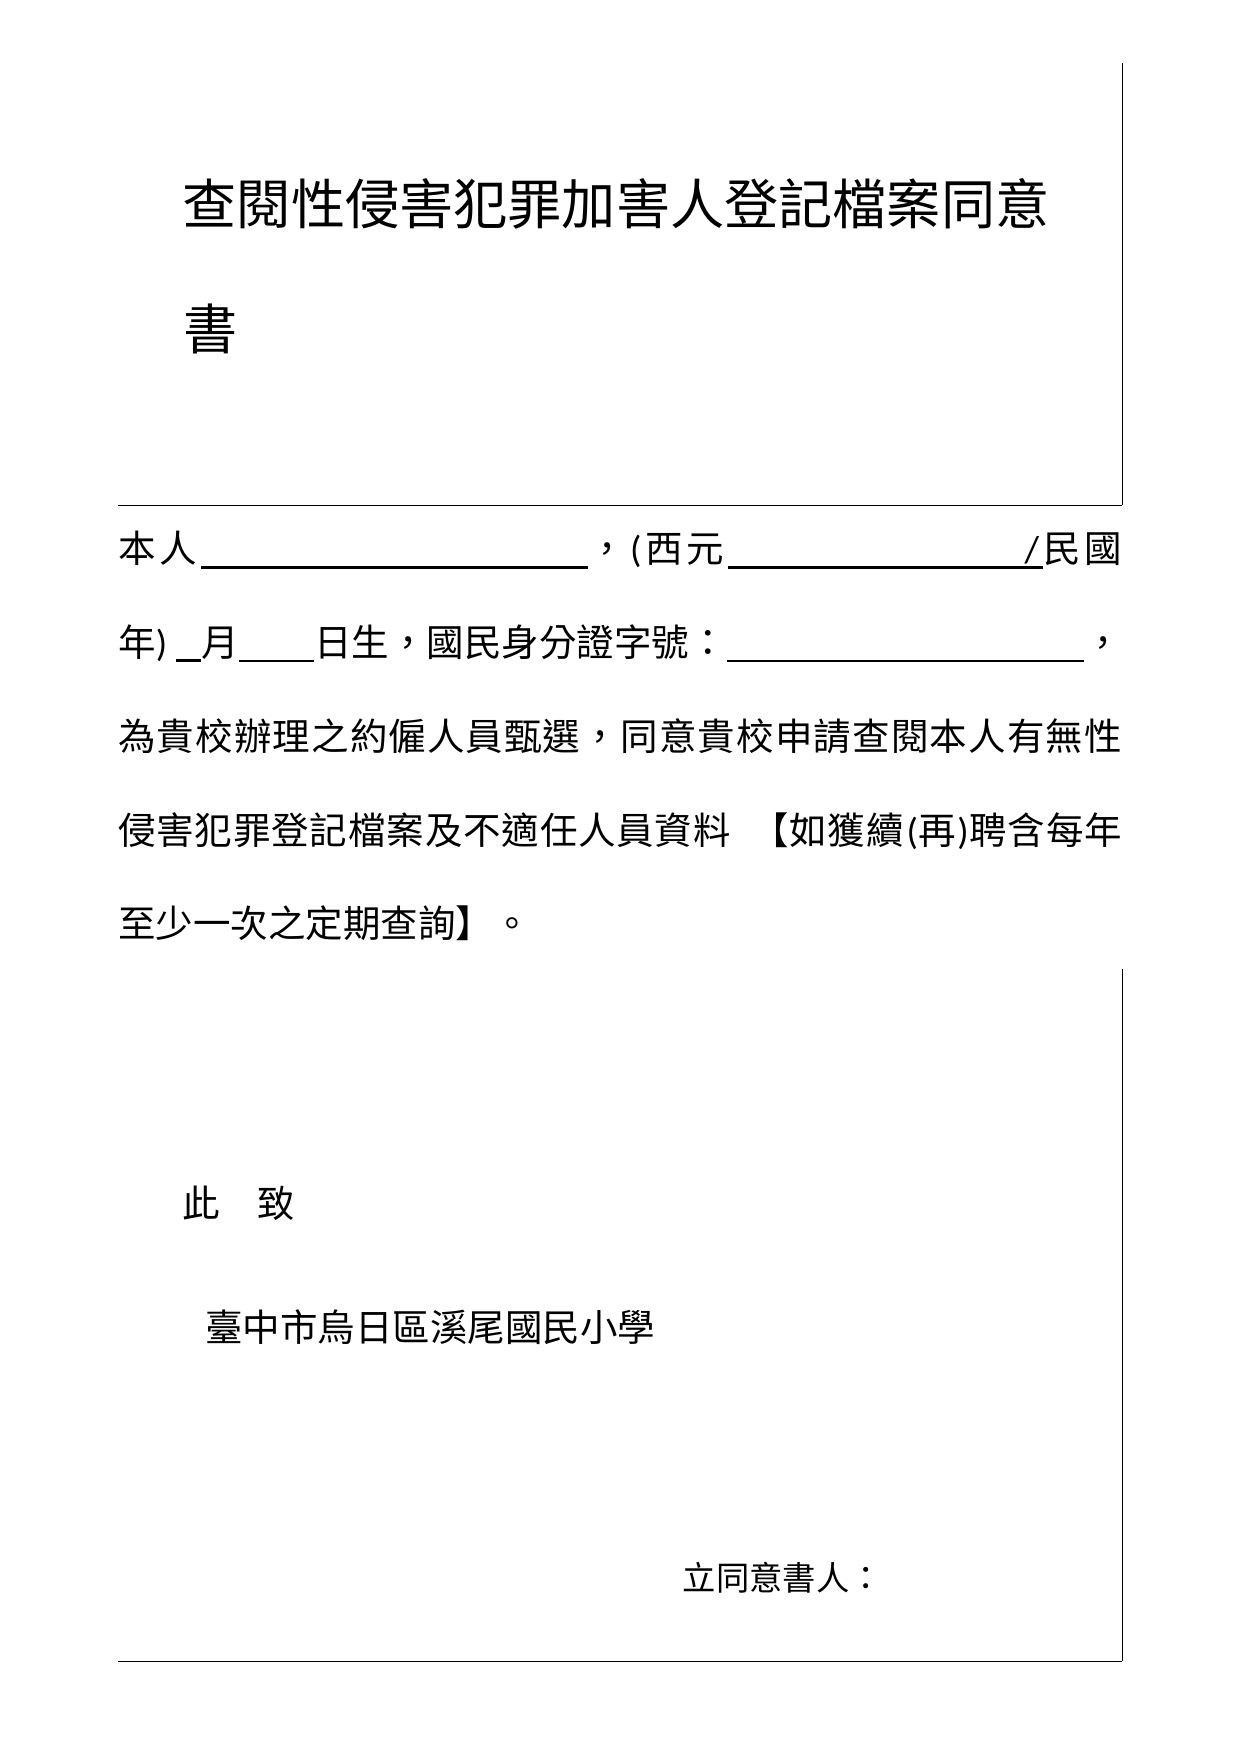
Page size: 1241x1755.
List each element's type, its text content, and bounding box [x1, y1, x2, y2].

text 查閱性侵害犯罪加害人登記檔案同意書 [118, 63, 1122, 378]
text 此 致 [118, 1159, 1122, 1221]
text 臺中市烏日區溪尾國民小學 [118, 1284, 1122, 1346]
text 立同意書人： [118, 1534, 1122, 1661]
text 本人 ，(西元 /民國 年) 月 日生，國民身分證字號： ，為貴校辦理之約僱人員甄選，同意貴校申請查閱本人有無性侵害犯罪登記檔案及不適任人員資料 【如獲續(再)聘含每年至少一次之定期查詢】。 [118, 505, 1122, 942]
